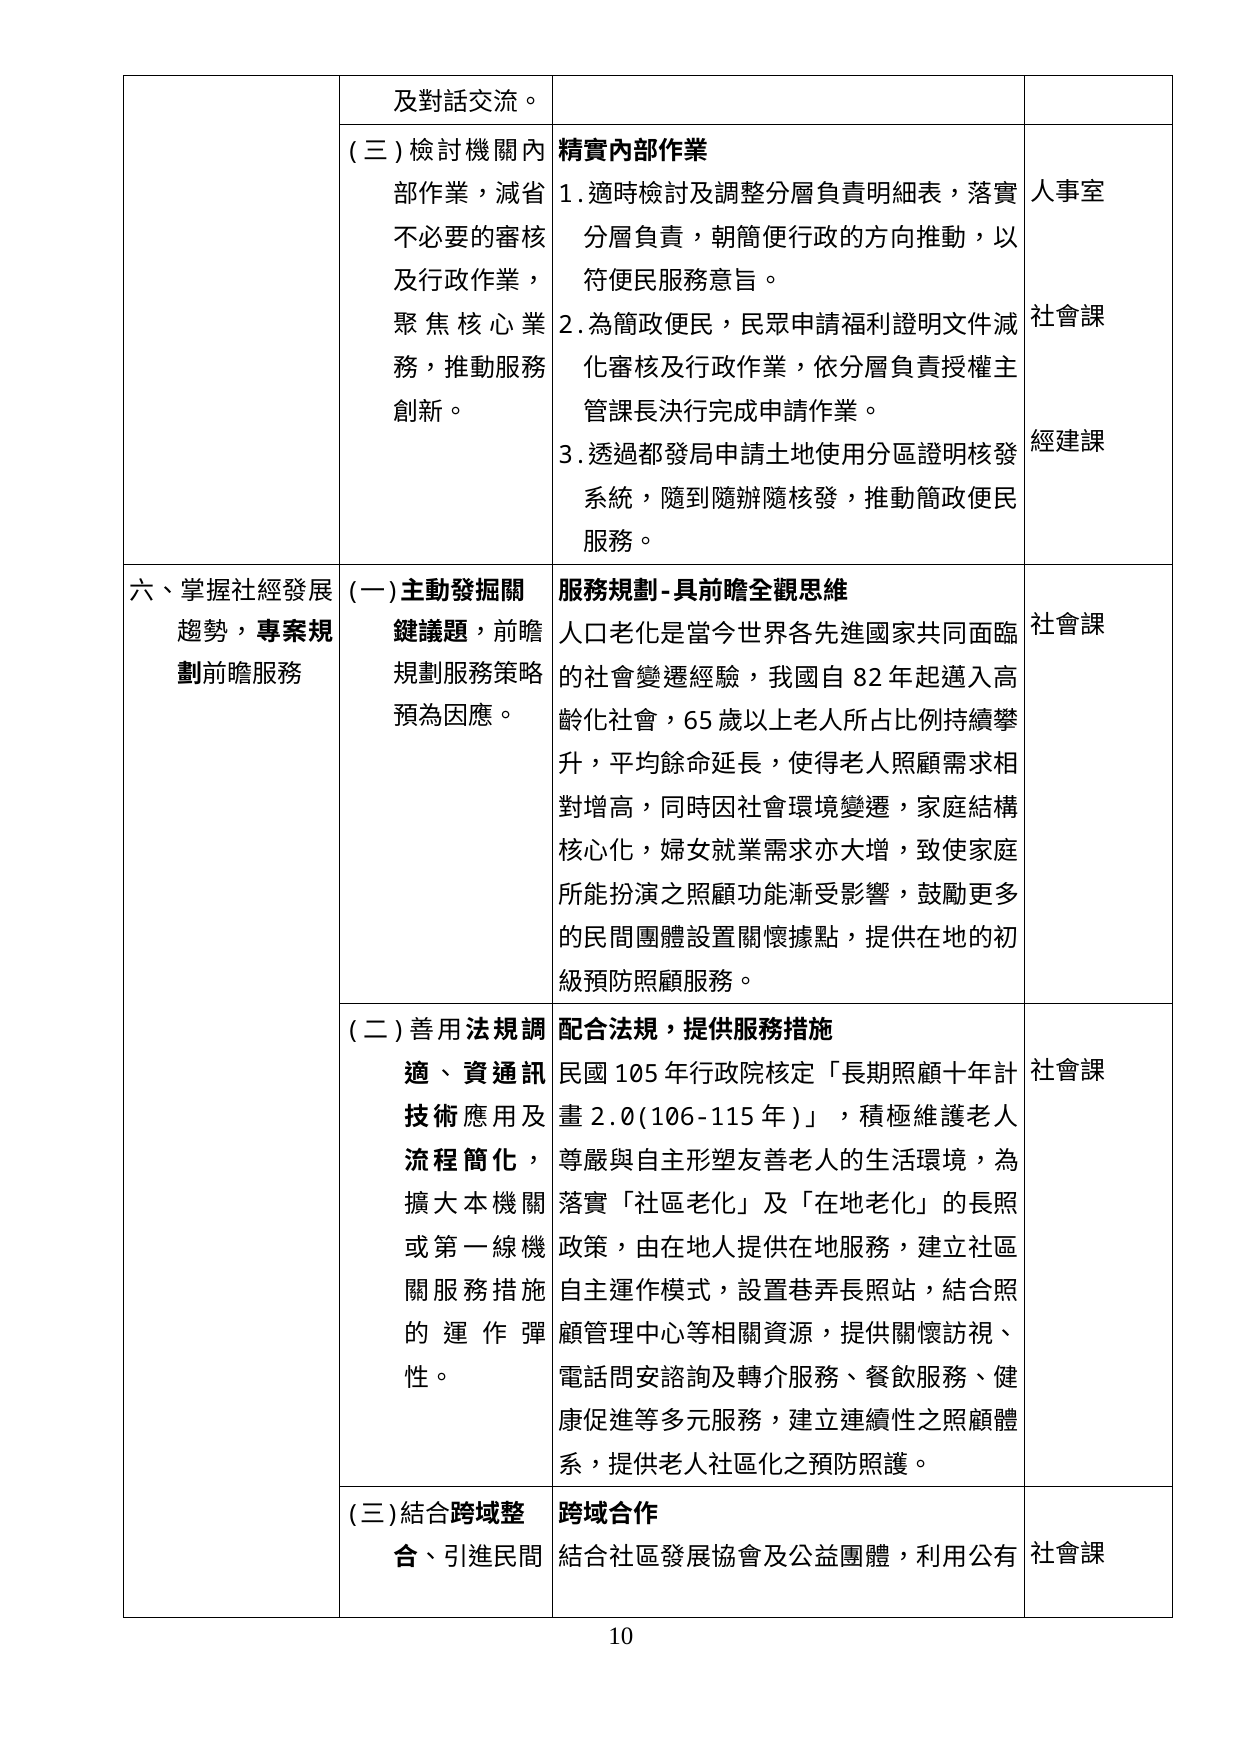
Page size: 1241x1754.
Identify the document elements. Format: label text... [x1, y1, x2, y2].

table_cell [1025, 76, 1172, 124]
table_cell 六、掌握社經發展趨勢，專案規劃前瞻服務 [124, 565, 339, 1617]
table_cell [124, 76, 339, 563]
table_cell 跨域合作 結合社區發展協會及公益團體，利用公有 [553, 1487, 1024, 1617]
table_cell 社會課 [1025, 1487, 1172, 1617]
table_cell 精實內部作業 1.適時檢討及調整分層負責明細表，落實分層負責，朝簡便行政的方向推動，以符便民服務意旨。 2.為簡政便民，民眾申請福利證明文件減化審核及行政作業，依分層負責授權主管課長決行完成申請作業。 3.透過都發局申請土地使用分區證明核發系統，隨到隨辦隨核發，推動簡政便民服務。 [553, 125, 1024, 563]
table_cell 配合法規，提供服務措施 民國105年行政院核定「長期照顧十年計畫2.0(106-115年)」，積極維護老人尊嚴與自主形塑友善老人的生活環境，為落實「社區老化」及「在地老化」的長照政策，由在地人提供在地服務，建立社區自主運作模式，設置巷弄長照站，結合照顧管理中心等相關資源，提供關懷訪視、電話問安諮詢及轉介服務、餐飲服務、健康促進等多元服務，建立連續性之照顧體系，提供老人社區化之預防照護。 [553, 1004, 1024, 1486]
table_cell 人事室 社會課 經建課 [1025, 125, 1172, 563]
table_cell 及對話交流。 [340, 76, 552, 124]
table_cell [553, 76, 1024, 124]
table_cell (三)檢討機關內部作業，減省不必要的審核及行政作業，聚焦核心業務，推動服務創新。 [340, 125, 552, 563]
table_cell (三)結合跨域整合、引進民間 [340, 1487, 552, 1617]
table_cell (二)善用法規調適、資通訊技術應用及流程簡化，擴大本機關或第一線機關服務措施的運作彈性。 [340, 1004, 552, 1486]
table_cell (一)主動發掘關鍵議題，前瞻規劃服務策略預為因應。 [340, 565, 552, 1003]
table_cell 服務規劃-具前瞻全觀思維 人口老化是當今世界各先進國家共同面臨的社會變遷經驗，我國自82年起邁入高齡化社會，65歲以上老人所占比例持續攀升，平均餘命延長，使得老人照顧需求相對增高，同時因社會環境變遷，家庭結構核心化，婦女就業需求亦大增，致使家庭所能扮演之照顧功能漸受影響，鼓勵更多的民間團體設置關懷據點，提供在地的初級預防照顧服務。 [553, 565, 1024, 1003]
table_cell 社會課 [1025, 1004, 1172, 1486]
table_cell 社會課 [1025, 565, 1172, 1003]
